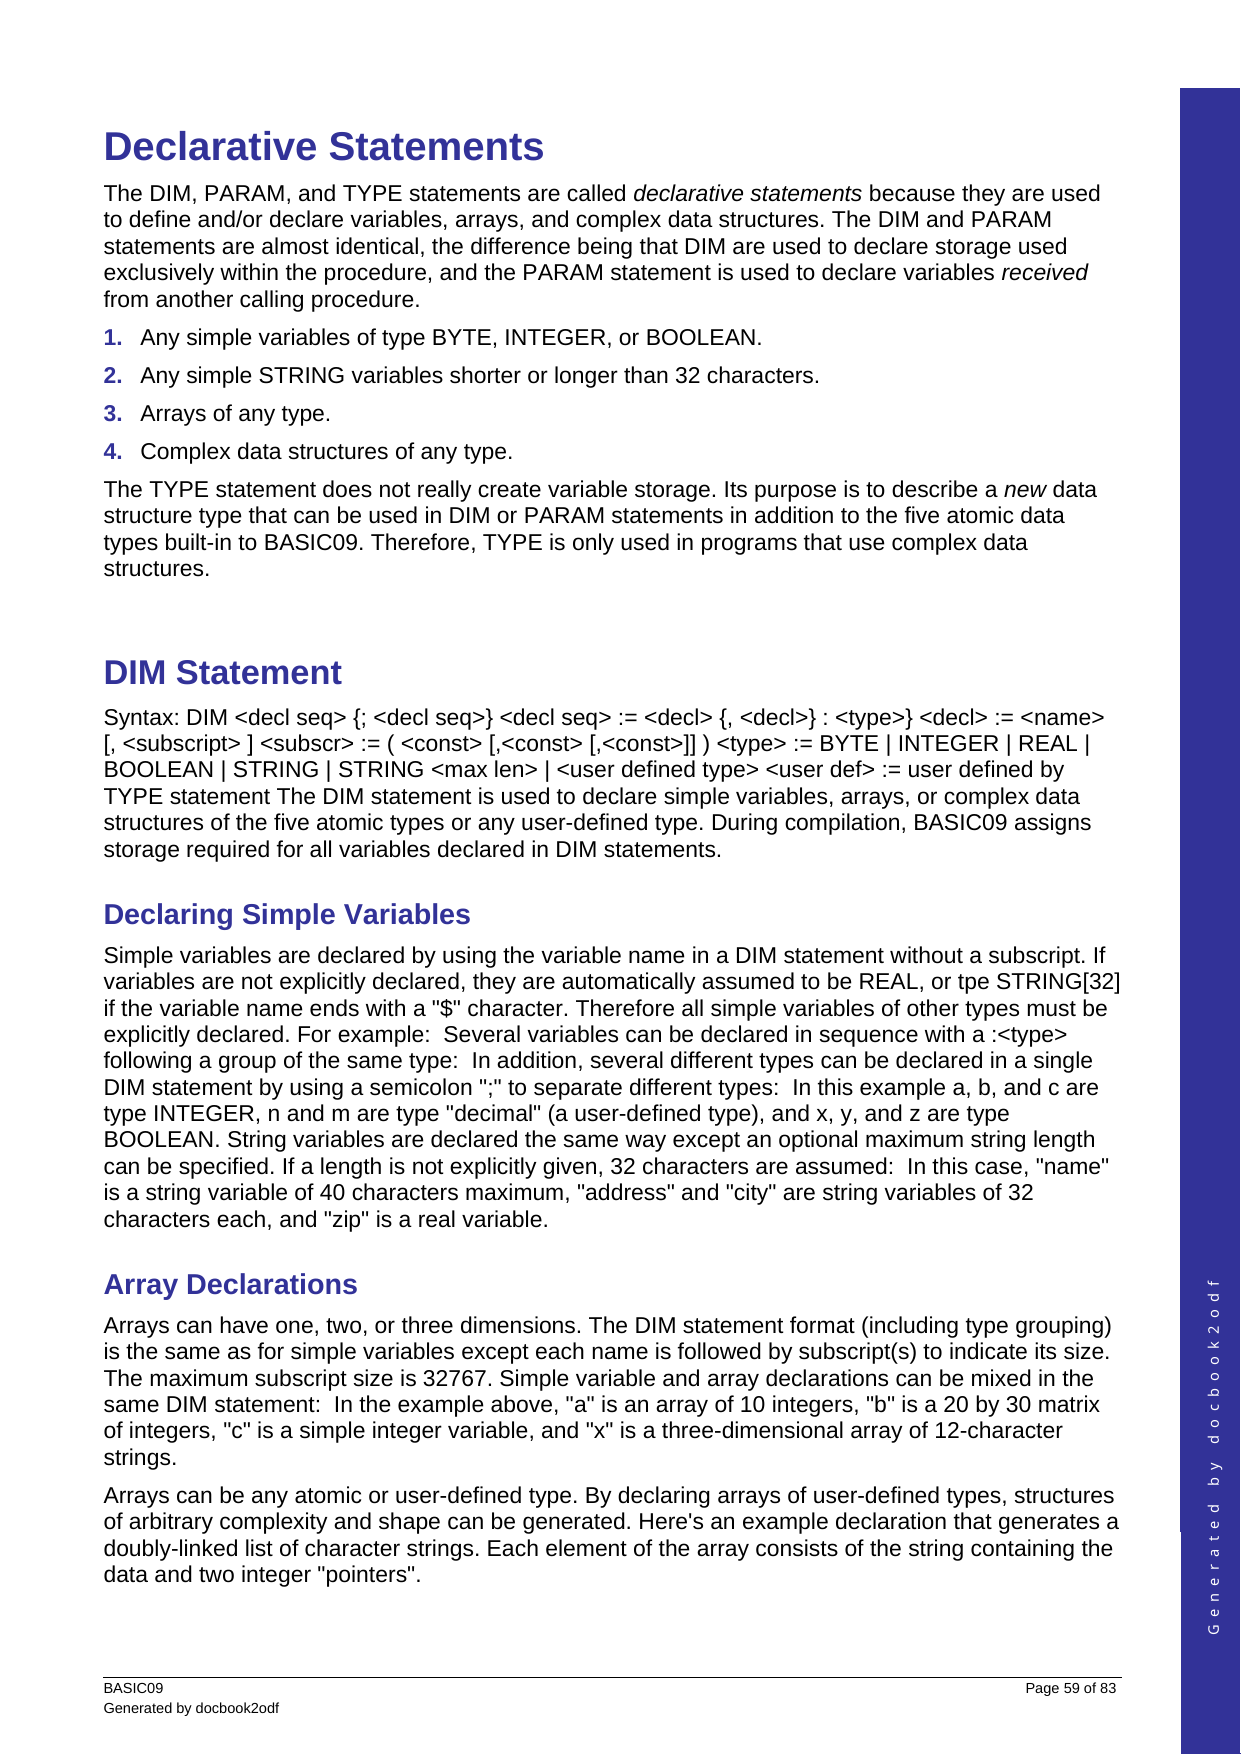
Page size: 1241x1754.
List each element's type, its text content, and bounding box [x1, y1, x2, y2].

subtitle Array Declarations [103, 1267, 1122, 1300]
text Syntax: DIM <decl seq> {; <decl seq>} <decl seq> := <decl> {, <decl>} : <type>} <decl> := <name> [, <subscript> ] <subscr> := ( <const> [,<const> [,<const>]] ) <type> := BYTE | INTEGER | REAL | BOOLEAN | STRING | STRING <max len> | <user defined type> <user def> := user defined by TYPE statement The DIM statement is used to declare simple variables, arrays, or complex data structures of the five atomic types or any user-defined type. During compilation, BASIC09 assigns storage required for all variables declared in DIM statements. [103, 704, 1122, 862]
subtitle Declarative Statements [103, 122, 1122, 168]
list Any simple STRING variables shorter or longer than 32 characters. [103, 362, 1122, 388]
text The TYPE statement does not really create variable storage. Its purpose is to describe a new data structure type that can be used in DIM or PARAM statements in addition to the five atomic data types built-in to BASIC09. Therefore, TYPE is only used in programs that use complex data structures. [103, 476, 1122, 582]
subtitle DIM Statement [103, 652, 1122, 692]
subtitle Declaring Simple Variables [103, 897, 1122, 930]
text The DIM, PARAM, and TYPE statements are called declarative statements because they are used to define and/or declare variables, arrays, and complex data structures. The DIM and PARAM statements are almost identical, the difference being that DIM are used to declare storage used exclusively within the procedure, and the PARAM statement is used to declare variables received from another calling procedure. [103, 180, 1122, 312]
list Arrays of any type. [103, 400, 1122, 426]
text Simple variables are declared by using the variable name in a DIM statement without a subscript. If variables are not explicitly declared, they are automatically assumed to be REAL, or tpe STRING[32] if the variable name ends with a "$" character. Therefore all simple variables of other types must be explicitly declared. For example: DIM logical:BOOLEAN Several variables can be declared in sequence with a :<type> following a group of the same type: DIM a,b,c: STRING In addition, several different types can be declared in a single DIM statement by using a semicolon ";" to separate different types: DIM a,b,c:INTEGER; n,m:decimal; x,y,z:BOOLEAN In this example a, b, and c are type INTEGER, n and m are type "decimal" (a user-defined type), and x, y, and z are type BOOLEAN. String variables are declared the same way except an optional maximum string length can be specified. If a length is not explicitly given, 32 characters are assumed: DIM name:STRING[40]; address,city:STRING; zip:REAL In this case, "name" is a string variable of 40 characters maximum, "address" and "city" are string variables of 32 characters each, and "zip" is a real variable. [103, 942, 1122, 1232]
text Arrays can be any atomic or user-defined type. By declaring arrays of user-defined types, structures of arbitrary complexity and shape can be generated. Here's an example declaration that generates a doubly-linked list of character strings. Each element of the array consists of the string containing the data and two integer "pointers". TYPE link_pointers = fwd,back: INTEGERTYPE element = data: STRING[64]; ptr: link_pointersDIM list(100): element(* make a circular list *)BASE0FOR index := 0 TO 99 list(index).data := "secret message " + STR$(index) list(index).ptr.fwd := index+1 list(index).ptr.back := index-1NEXT index(* fix the ends *)list(0).ptr.back := 99list(99).ptr.fwd := 0(* Print the list *)index=0REPEAT PRINT list(index).data index := list(index).ptr.fwdUNTIL index=0END [103, 1482, 1122, 1587]
list Complex data structures of any type. [103, 438, 1122, 464]
text Arrays can have one, two, or three dimensions. The DIM statement format (including type grouping) is the same as for simple variables except each name is followed by subscript(s) to indicate its size. The maximum subscript size is 32767. Simple variable and array declarations can be mixed in the same DIM statement: DIM a(10),b(20,30),c:INTEGER; x(5,5,5):STRING[12] In the example above, "a" is an array of 10 integers, "b" is a 20 by 30 matrix of integers, "c" is a simple integer variable, and "x" is a three-dimensional array of 12-character strings. [103, 1312, 1122, 1470]
list Any simple variables of type BYTE, INTEGER, or BOOLEAN. [103, 324, 1122, 350]
